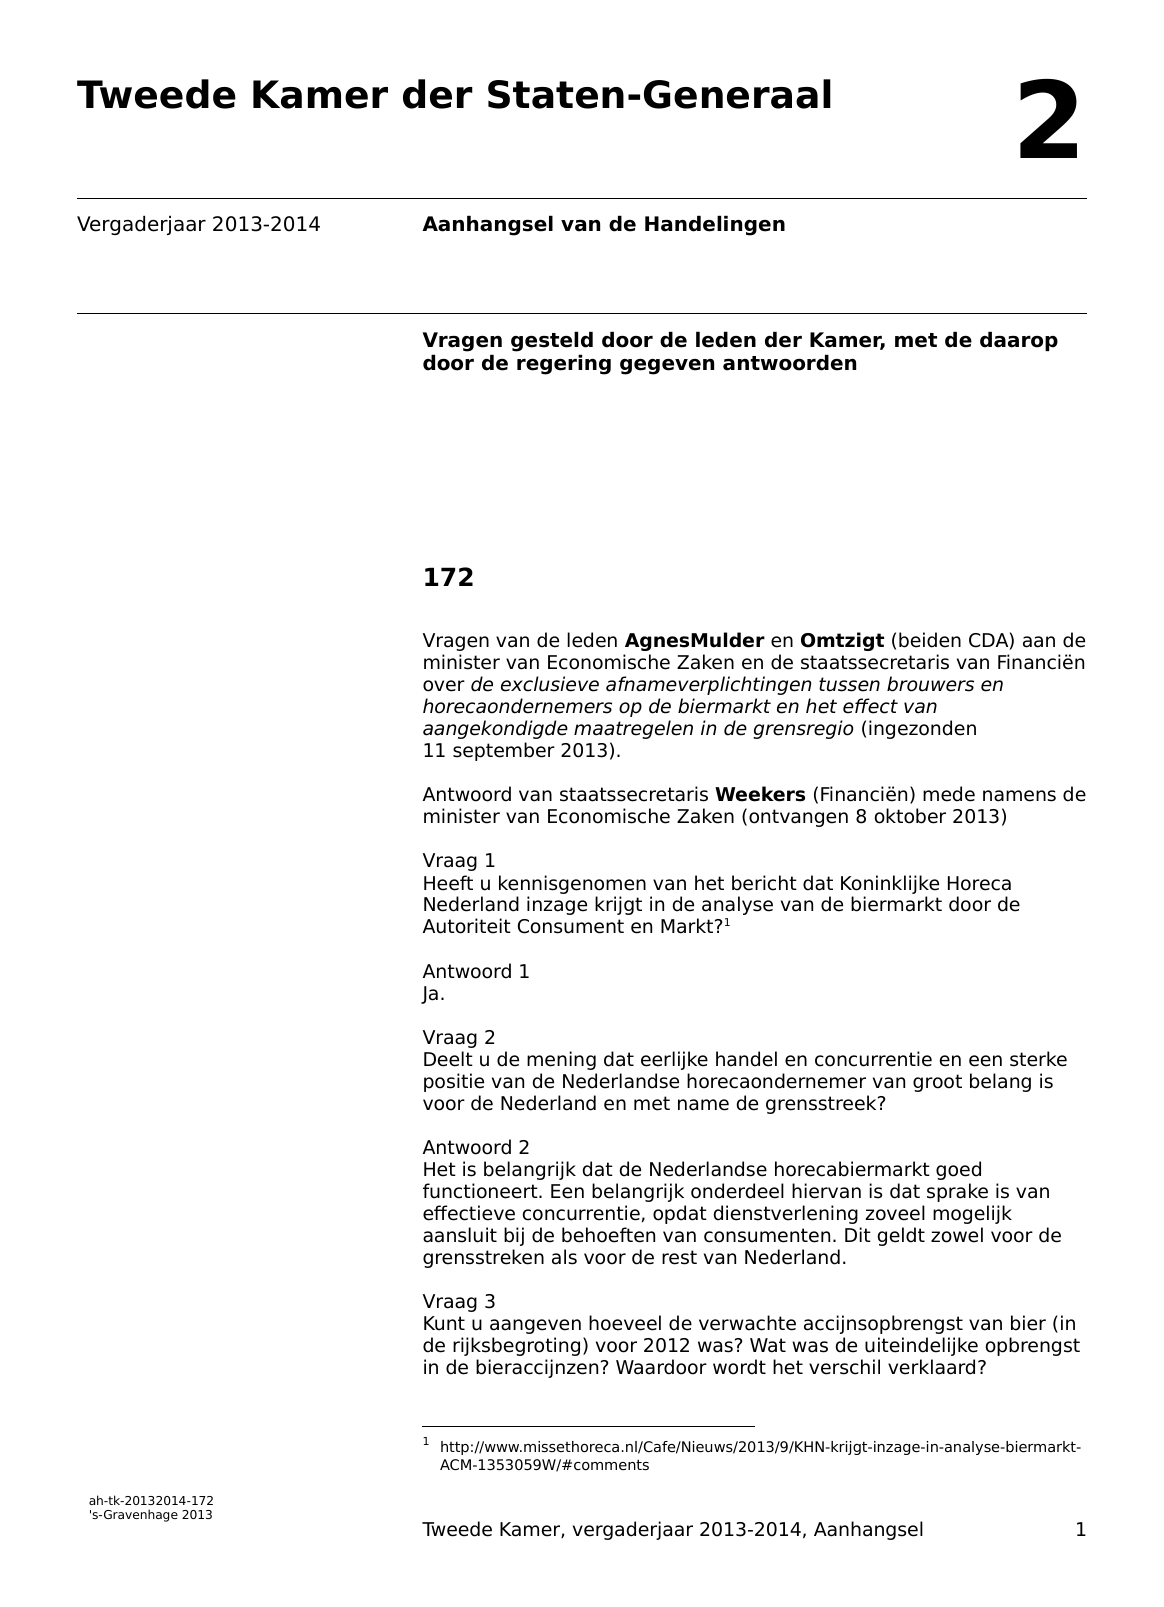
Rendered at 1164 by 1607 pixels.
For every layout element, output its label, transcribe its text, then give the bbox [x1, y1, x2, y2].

table_cell Vergaderjaar 2013-2014 [77, 199, 422, 313]
text Deelt u de mening dat eerlijke handel en concurrentie en een sterke positie van de Nederlandse horecaondernemer van groot belang is voor de Nederland en met name de grensstreek? [422, 1049, 1087, 1114]
text 's-Gravenhage 2013 [88, 1508, 323, 1522]
text Vraag 1 [422, 850, 1087, 872]
table_cell Aanhangsel van de Handelingen [422, 199, 1087, 313]
text Antwoord van staatssecretaris Weekers (Financiën) mede namens de minister van Economische Zaken (ontvangen 8 oktober 2013) [422, 784, 1087, 828]
text Vraag 3 [422, 1291, 1087, 1313]
table_cell [77, 314, 422, 375]
table_header 2 [886, 59, 1087, 198]
text http://www.missethoreca.nl/Cafe/Nieuws/2013/9/KHN-krijgt-inzage-in-analyse-biermarkt-ACM-1353059W/#comments [422, 1435, 1087, 1474]
text Ja. [422, 982, 1087, 1004]
text Vraag 2 [422, 1027, 1087, 1049]
text ah-tk-20132014-172 [88, 1494, 323, 1508]
text Het is belangrijk dat de Nederlandse horecabiermarkt goed functioneert. Een belangrijk onderdeel hiervan is dat sprake is van effectieve concurrentie, opdat dienstverlening zoveel mogelijk aansluit bij de behoeften van consumenten. Dit geldt zowel voor de grensstreken als voor de rest van Nederland. [422, 1159, 1087, 1269]
text Vragen van de leden AgnesMulder en Omtzigt (beiden CDA) aan de minister van Economische Zaken en de staatssecretaris van Financiën over de exclusieve afnameverplichtingen tussen brouwers en horecaondernemers op de biermarkt en het effect van aangekondigde maatregelen in de grensregio (ingezonden 11 september 2013). [422, 630, 1087, 762]
table_cell Vragen gesteld door de leden der Kamer, met de daarop door de regering gegeven antwoorden [422, 314, 1087, 375]
table_header Tweede Kamer der Staten-Generaal [77, 59, 886, 198]
text Antwoord 1 [422, 961, 1087, 982]
text Heeft u kennisgenomen van het bericht dat Koninklijke Horeca Nederland inzage krijgt in de analyse van de biermarkt door de Autoriteit Consument en Markt? [422, 872, 1087, 938]
text Antwoord 2 [422, 1137, 1087, 1159]
text 172 [422, 563, 1087, 592]
text Kunt u aangeven hoeveel de verwachte accijnsopbrengst van bier (in de rijksbegroting) voor 2012 was? Wat was de uiteindelijke opbrengst in de bieraccijnzen? Waardoor wordt het verschil verklaard? [422, 1313, 1087, 1379]
